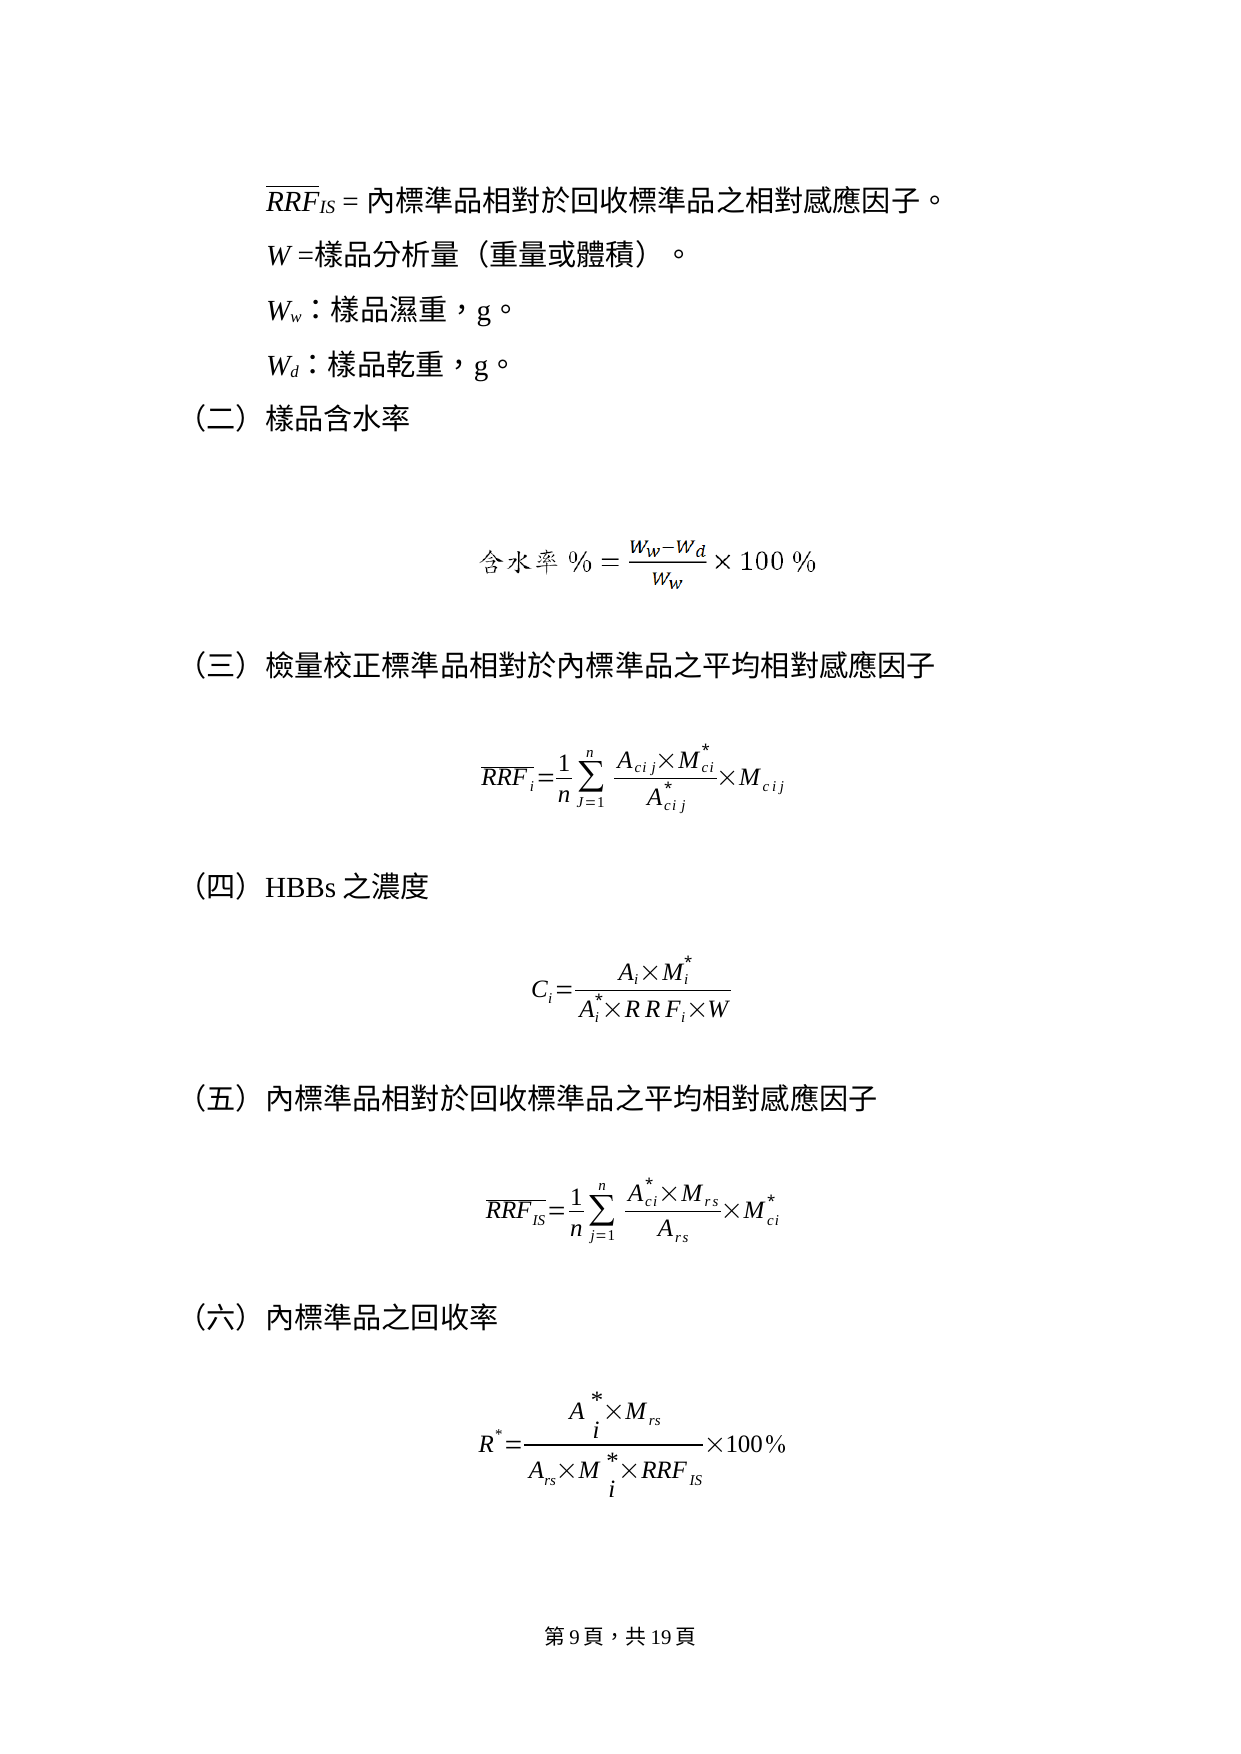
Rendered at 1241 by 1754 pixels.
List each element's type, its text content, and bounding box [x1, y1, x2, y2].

list 樣品含水率 [177, 396, 1093, 438]
list HBBs之濃度 [177, 863, 1093, 906]
list 內標準品相對於回收標準品之平均相對感應因子 [177, 1076, 1093, 1118]
picture [479, 523, 819, 597]
text W =樣品分析量（重量或體積）。 [266, 232, 1093, 274]
list 內標準品之回收率 [177, 1295, 1093, 1337]
text Wd：樣品乾重，g。 [266, 341, 1093, 383]
text RRFIS = 內標準品相對於回收標準品之相對感應因子。 [266, 177, 1093, 219]
text Ww：樣品濕重，g。 [266, 287, 1093, 329]
list 檢量校正標準品相對於內標準品之平均相對感應因子 [177, 642, 1093, 684]
